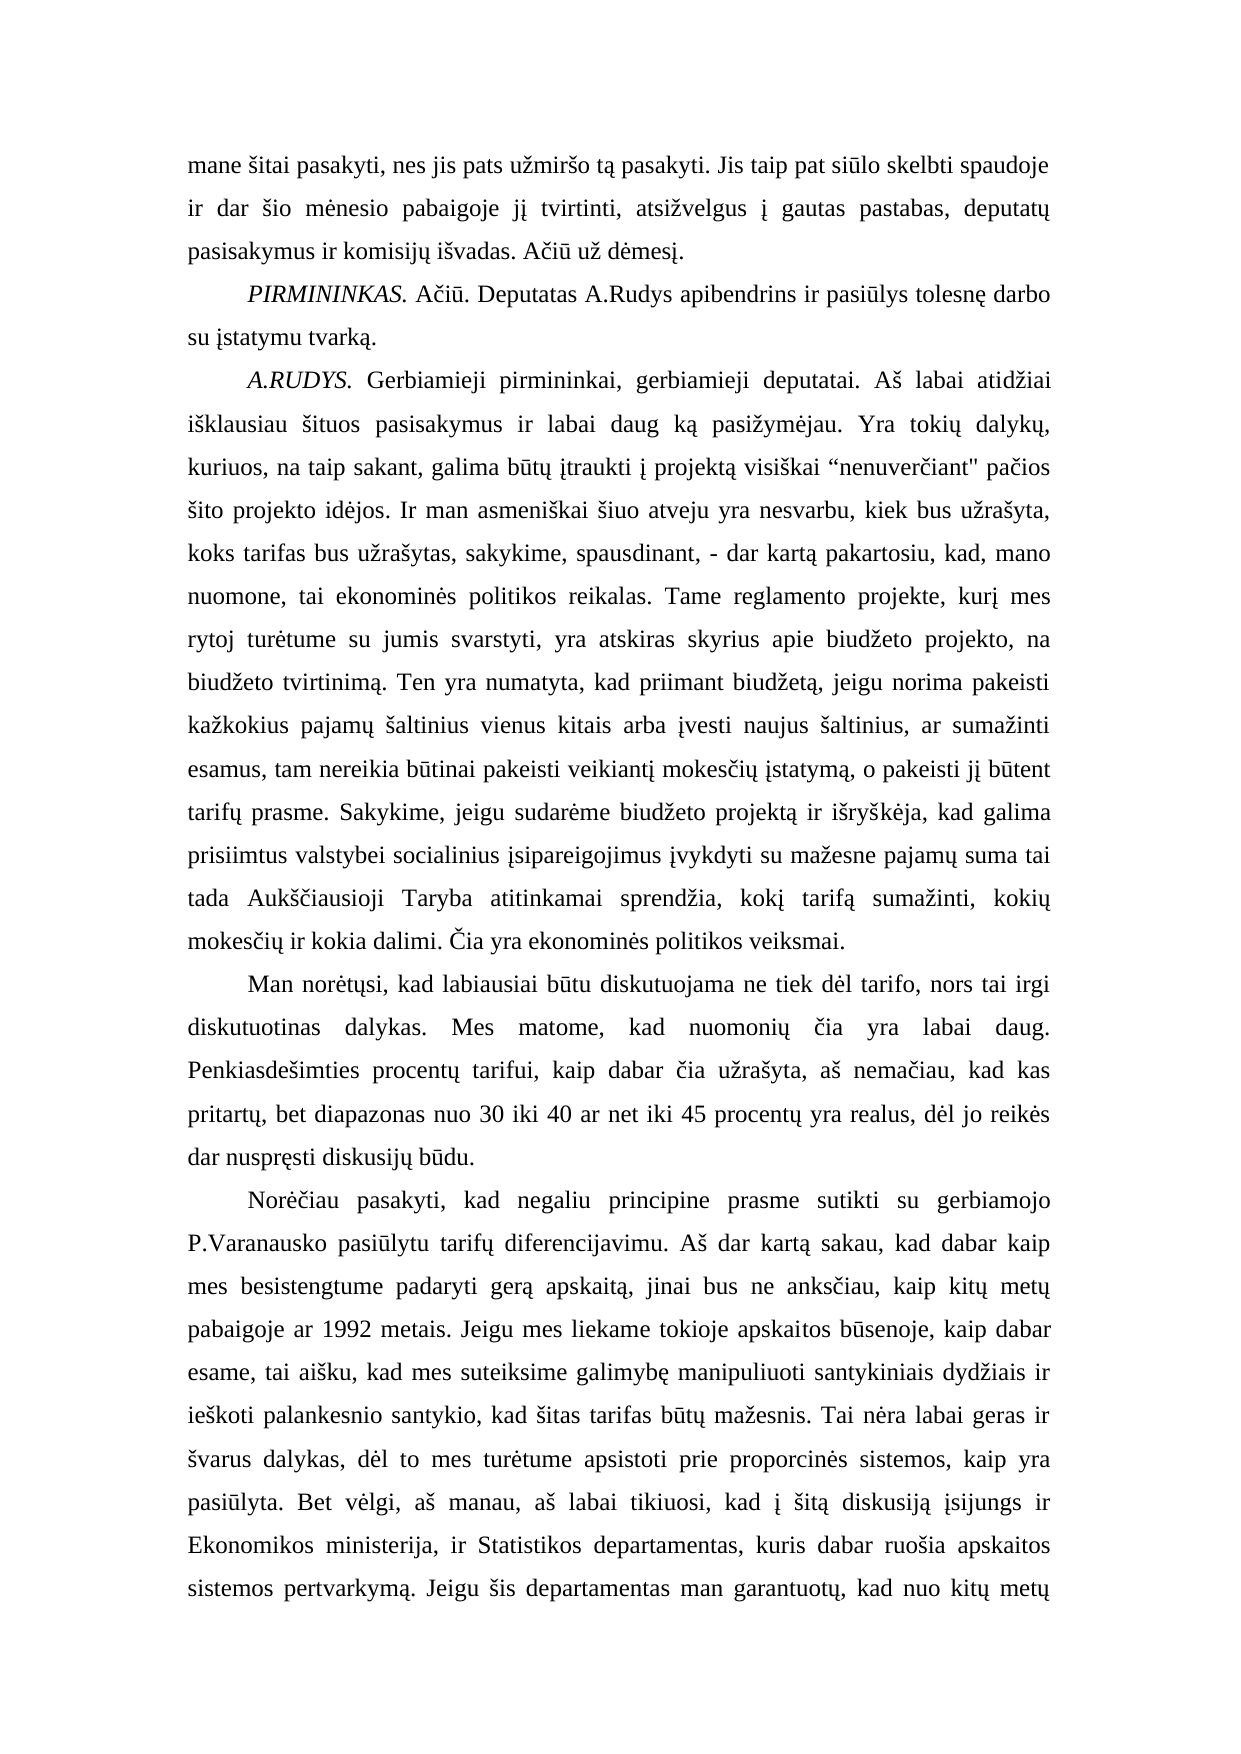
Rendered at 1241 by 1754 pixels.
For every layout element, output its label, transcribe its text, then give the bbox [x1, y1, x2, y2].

text A.RUDYS. Gerbiamieji pirmininkai, gerbiamieji deputatai. Aš labai ati­džiai išklausiau šituos pasisakymus ir labai daug ką pasižymėjau. Yra tokių dalykų, kuriuos, na taip sakant, galima būtų įtraukti į projektą visiškai “nenuverčiant" pačios šito projekto idėjos. Ir man asmeniškai šiuo atveju yra nesvarbu, kiek bus užrašyta, koks tarifas bus užrašytas, sakykime, spaus­dinant, - dar kartą pakartosiu, kad, mano nuomone, tai ekonominės politi­kos reikalas. Tame reglamento projekte, kurį mes rytoj turėtume su jumis svarstyti, yra atskiras skyrius apie biudžeto projekto, na biudžeto tvirtinimą. Ten yra numatyta, kad priimant biudžetą, jeigu norima pakeisti kažkokius pajamų šaltinius vienus kitais arba įvesti naujus šaltinius, ar sumažinti esamus, tam nereikia būtinai pakeisti veikiantį mokesčių įstatymą, o pakeisti jį būtent tarifų prasme. Sakykime, jeigu sudarėme biudžeto projektą ir išryš­kėja, kad galima prisiimtus valstybei socialinius įsipareigojimus įvykdyti su mažesne pajamų suma tai tada Aukščiausioji Taryba atitinkamai sprendžia, kokį tarifą sumažinti, kokių mokesčių ir kokia dalimi. Čia yra ekonominės politikos veiksmai. [187, 366, 1051, 955]
text mane šitai pasakyti, nes jis pats užmiršo tą pasakyti. Jis taip pat siūlo skelbti spaudoje ir dar šio mėnesio pabaigoje jį tvirtinti, atsižvelgus į gautas pastabas, deputatų pasisakymus ir komisijų išvadas. Ačiū už dėmesį. [187, 150, 1051, 265]
text Man norėtųsi, kad labiausiai būtu diskutuojama ne tiek dėl tarifo, nors tai irgi diskutuotinas dalykas. Mes matome, kad nuomonių čia yra labai daug. Penkiasdešimties procentų tarifui, kaip dabar čia užrašyta, aš nemačiau, kad kas pritartų, bet diapazonas nuo 30 iki 40 ar net iki 45 procentų yra realus, dėl jo reikės dar nuspręsti diskusijų būdu. [187, 969, 1051, 1171]
text PIRMININKAS. Ačiū. Deputatas A.Rudys apibendrins ir pasiūlys tolesnę darbo su įstatymu tvarką. [187, 279, 1051, 351]
text Norėčiau pasakyti, kad negaliu principine prasme sutikti su gerbiamojo P.Varanausko pasiūlytu tarifų diferencijavimu. Aš dar kartą sakau, kad dabar kaip mes besistengtume padaryti gerą apskaitą, jinai bus ne anksčiau, kaip kitų metų pabaigoje ar 1992 metais. Jeigu mes liekame tokioje apskai­tos būsenoje, kaip dabar esame, tai aišku, kad mes suteiksime galimybę manipuliuoti santykiniais dydžiais ir ieškoti palankesnio santykio, kad šitas tarifas būtų mažesnis. Tai nėra labai geras ir švarus dalykas, dėl to mes turėtume apsistoti prie proporcinės sistemos, kaip yra pasiūlyta. Bet vėlgi, aš manau, aš labai tikiuosi, kad į šitą diskusiją įsijungs ir Ekonomikos ministe­rija, ir Statistikos departamentas, kuris dabar ruošia apskaitos sistemos pertvarkymą. Jeigu šis departamentas man garantuotų, kad nuo kitų metų [187, 1185, 1051, 1602]
